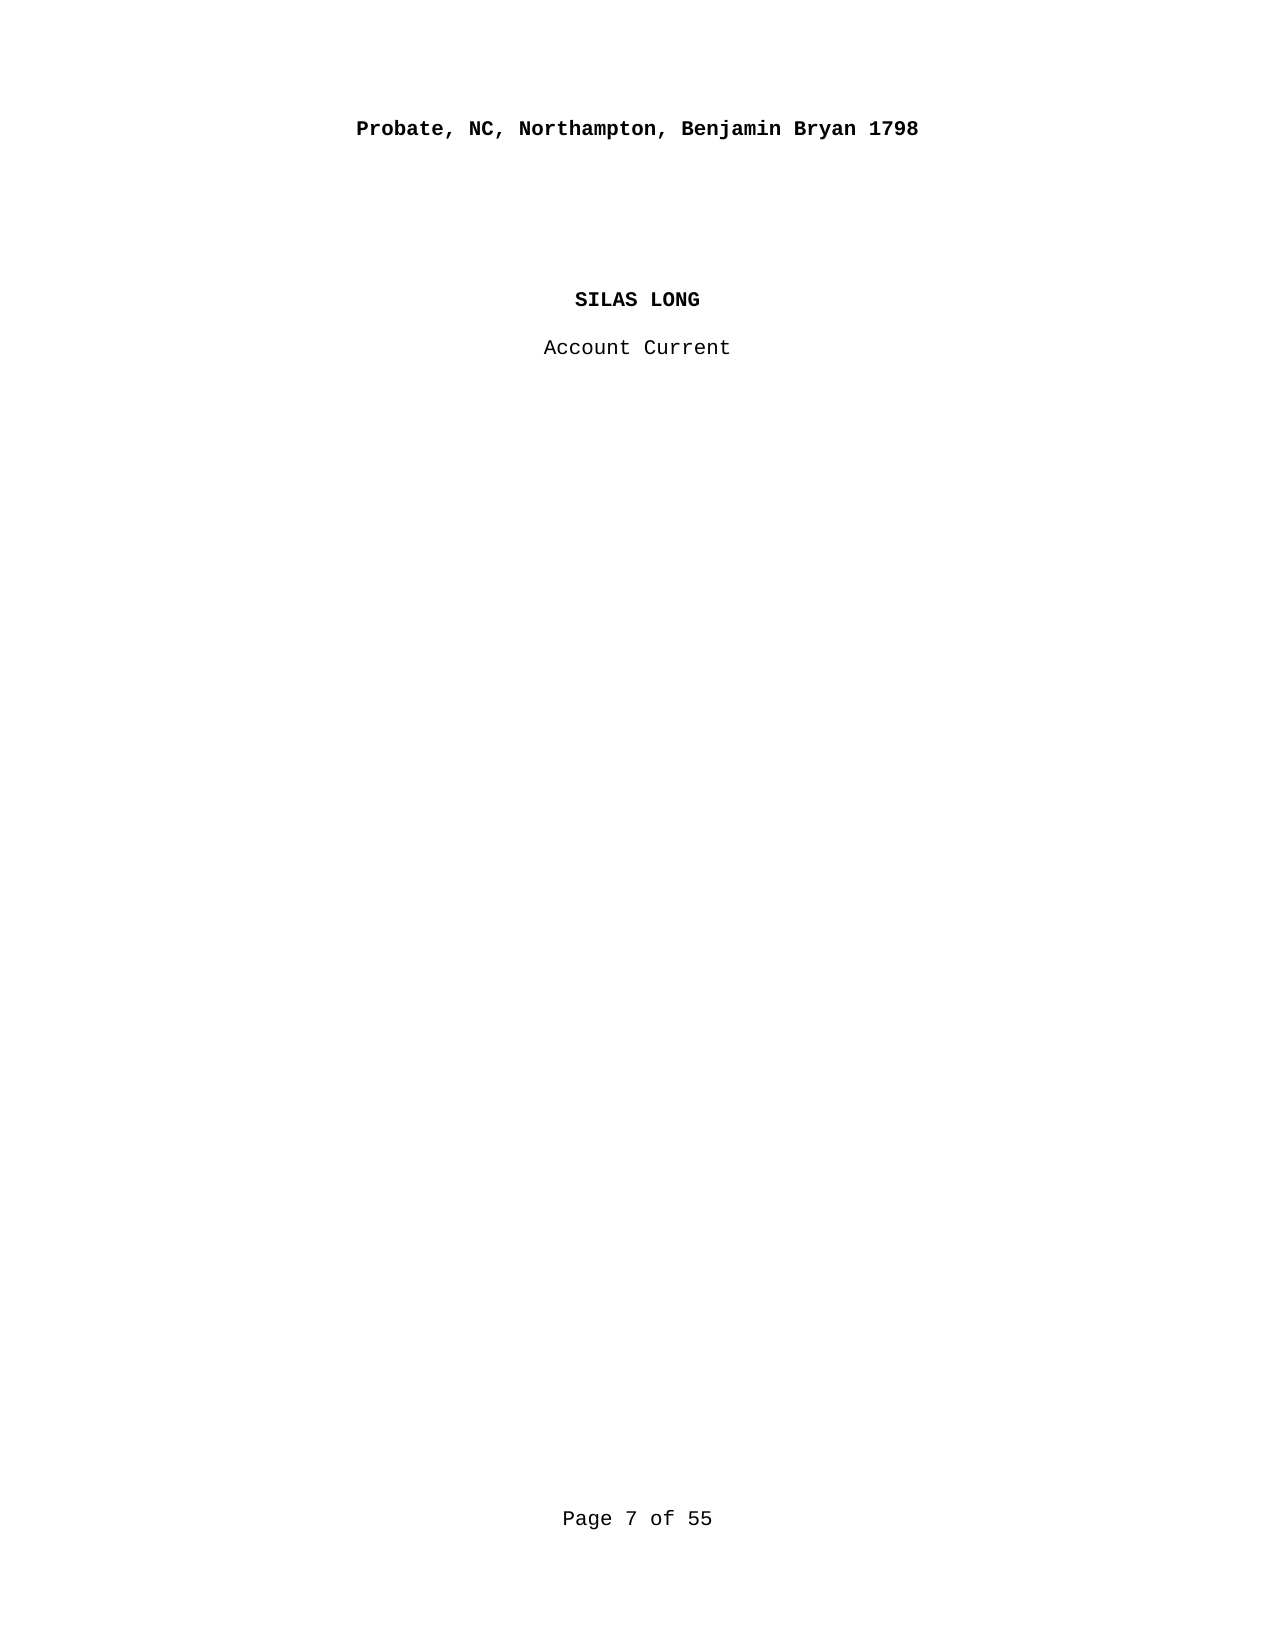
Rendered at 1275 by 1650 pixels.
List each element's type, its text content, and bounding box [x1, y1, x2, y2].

text Account Current [118, 337, 1157, 360]
text Silas Long [118, 289, 1157, 313]
